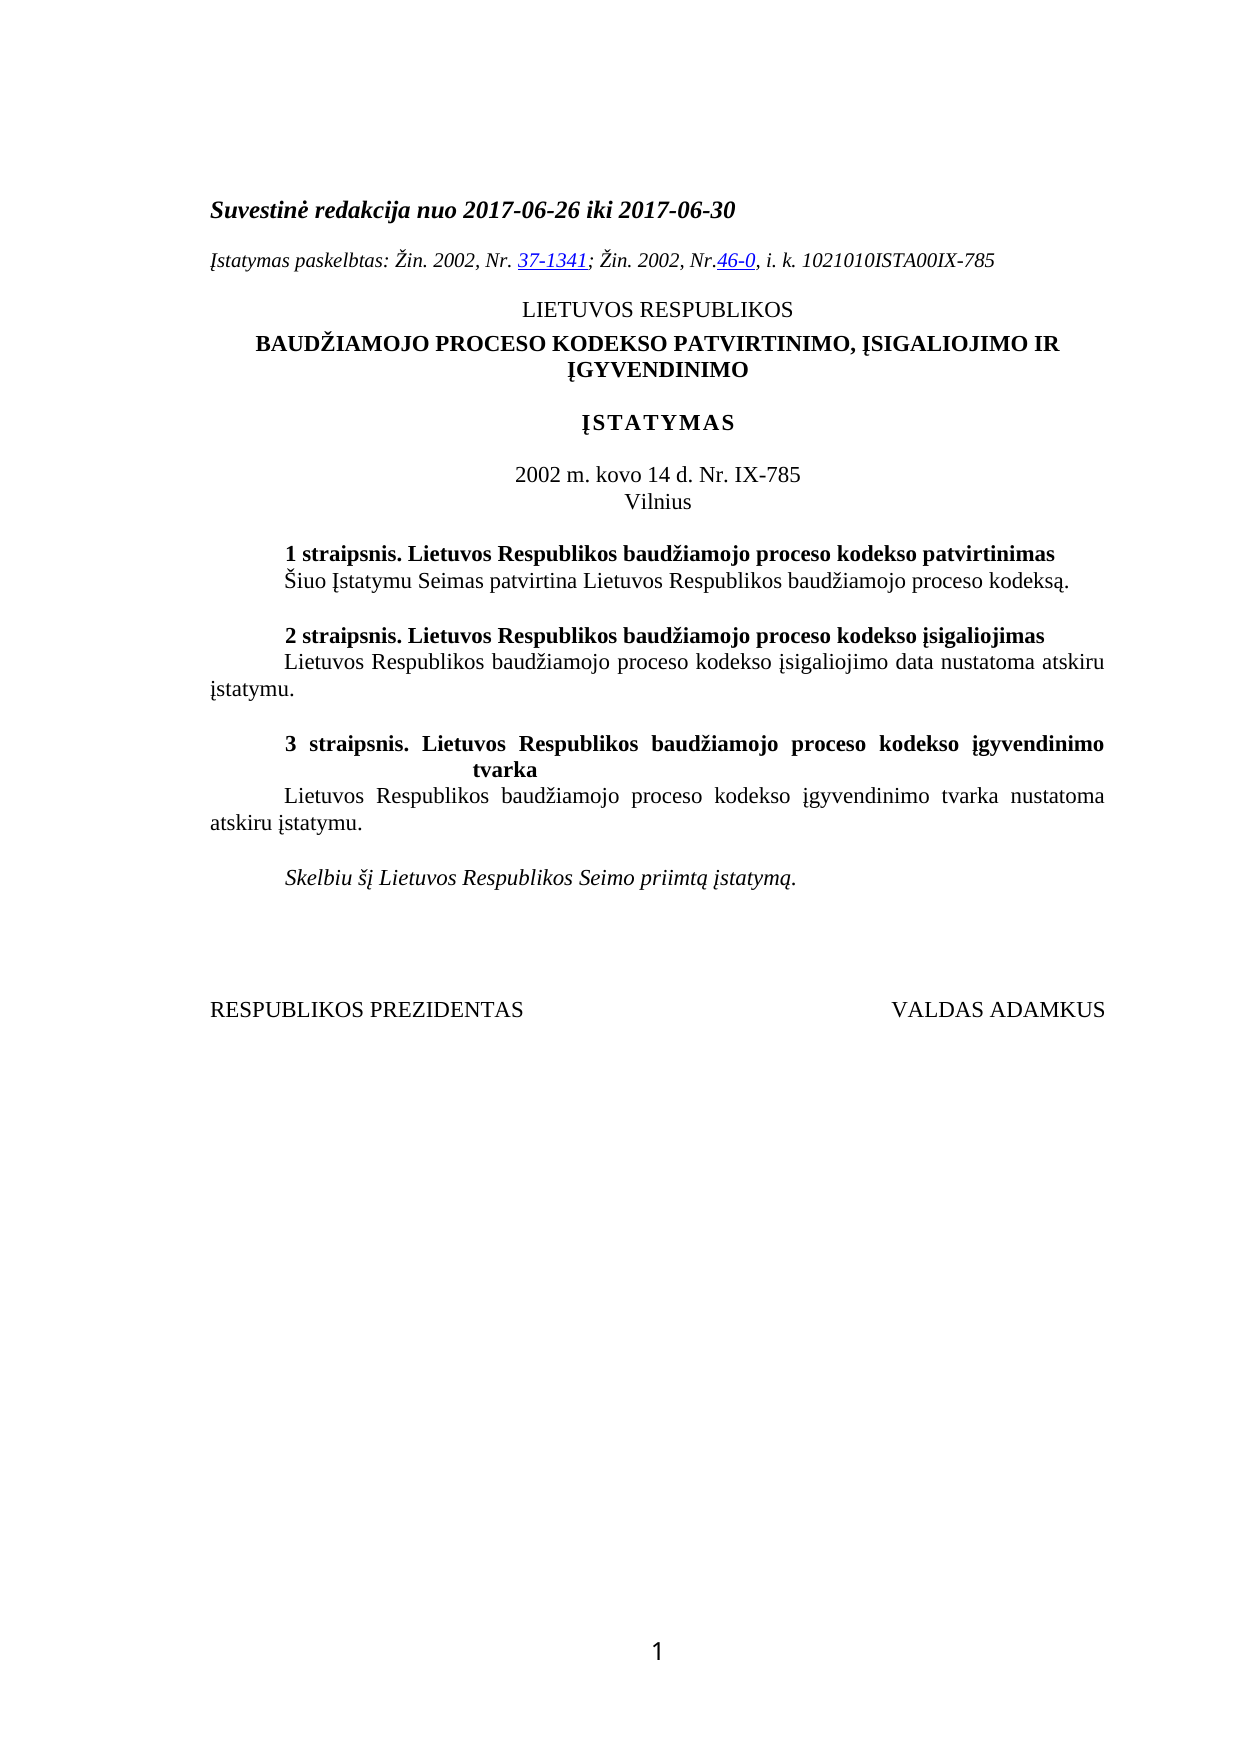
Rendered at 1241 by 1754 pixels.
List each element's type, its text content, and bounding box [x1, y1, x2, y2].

text RESPUBLIKOS PREZIDENTAS VALDAS ADAMKUS [210, 996, 1106, 1022]
text 2 straipsnis. Lietuvos Respublikos baudžiamojo proceso kodekso įsigaliojimas [285, 622, 1106, 648]
text 2002 m. kovo 14 d. Nr. IX-785 Vilnius [210, 461, 1106, 514]
text BAUDŽIAMOJO PROCESO KODEKSO PATVIRTINIMO, ĮSIGALIOJIMO IR ĮGYVENDINIMO [210, 329, 1106, 382]
text Šiuo Įstatymu Seimas patvirtina Lietuvos Respublikos baudžiamojo proceso kodeksą. [210, 567, 1106, 593]
text Įstatymas paskelbtas: Žin. 2002, Nr. 37-1341; Žin. 2002, Nr.46-0, i. k. 1021010ISTA00IX-785 [210, 248, 1106, 272]
text Skelbiu šį Lietuvos Respublikos Seimo priimtą įstatymą. [210, 864, 1106, 890]
text ĮSTATYMAS [210, 409, 1106, 435]
text Lietuvos Respublikos baudžiamojo proceso kodekso įgyvendinimo tvarka nustatoma atskiru įstatymu. [210, 782, 1106, 835]
text Suvestinė redakcija nuo 2017-06-26 iki 2017-06-30 [210, 195, 1106, 224]
text LIETUVOS RESPUBLIKOS [210, 296, 1106, 322]
text 3 straipsnis. Lietuvos Respublikos baudžiamojo proceso kodekso įgyvendinimo tvarka [285, 730, 1106, 782]
text Lietuvos Respublikos baudžiamojo proceso kodekso įsigaliojimo data nustatoma atskiru įstatymu. [210, 648, 1106, 701]
text 1 straipsnis. Lietuvos Respublikos baudžiamojo proceso kodekso patvirtinimas [285, 540, 1106, 567]
